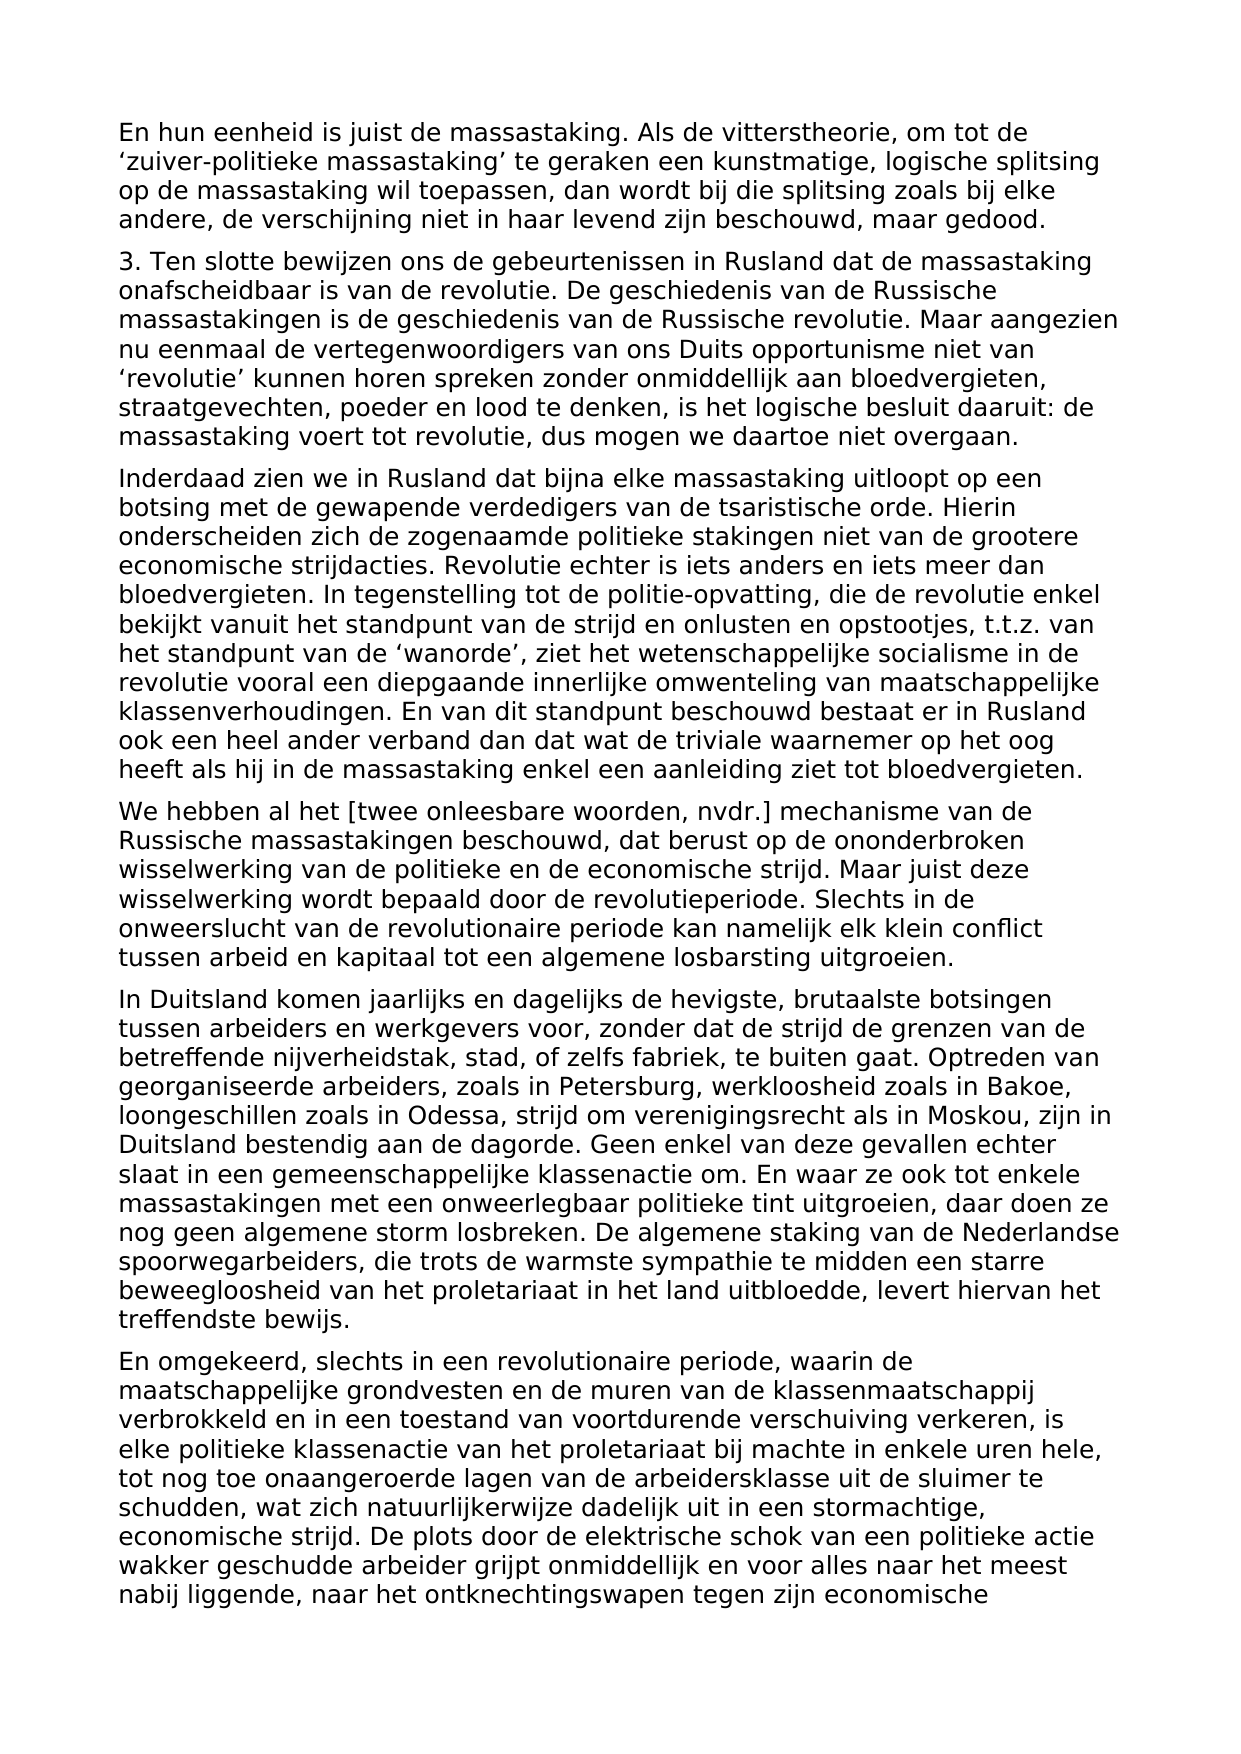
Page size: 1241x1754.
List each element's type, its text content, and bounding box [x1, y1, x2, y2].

text In Duitsland komen jaarlijks en dagelijks de hevigste, brutaalste botsingen tussen arbeiders en werkgevers voor, zonder dat de strijd de grenzen van de betreffende nijverheidstak, stad, of zelfs fabriek, te buiten gaat. Optreden van georganiseerde arbeiders, zoals in Petersburg, werkloosheid zoals in Bakoe, loongeschillen zoals in Odessa, strijd om verenigingsrecht als in Moskou, zijn in Duitsland bestendig aan de dagorde. Geen enkel van deze gevallen echter slaat in een gemeenschappelijke klassenactie om. En waar ze ook tot enkele massastakingen met een onweerlegbaar politieke tint uitgroeien, daar doen ze nog geen algemene storm losbreken. De algemene staking van de Nederlandse spoorwegarbeiders, die trots de warmste sympathie te midden een starre beweegloosheid van het proletariaat in het land uitbloedde, levert hiervan het treffendste bewijs. [118, 985, 1122, 1335]
text En hun eenheid is juist de massastaking. Als de vitterstheorie, om tot de ‘zuiver-politieke massastaking’ te geraken een kunstmatige, logische splitsing op de massastaking wil toepassen, dan wordt bij die splitsing zoals bij elke andere, de verschijning niet in haar levend zijn beschouwd, maar gedood. [118, 118, 1122, 235]
text We hebben al het [twee onleesbare woorden, nvdr.] mechanisme van de Russische massastakingen beschouwd, dat berust op de ononderbroken wisselwerking van de politieke en de economische strijd. Maar juist deze wisselwerking wordt bepaald door de revolutieperiode. Slechts in de onweerslucht van de revolutionaire periode kan namelijk elk klein conflict tussen arbeid en kapitaal tot een algemene losbarsting uitgroeien. [118, 797, 1122, 972]
text En omgekeerd, slechts in een revolutionaire periode, waarin de maatschappelijke grondvesten en de muren van de klassenmaatschappij verbrokkeld en in een toestand van voortdurende verschuiving verkeren, is elke politieke klassenactie van het proletariaat bij machte in enkele uren hele, tot nog toe onaangeroerde lagen van de arbeidersklasse uit de sluimer te schudden, wat zich natuurlijkerwijze dadelijk uit in een stormachtige, economische strijd. De plots door de elektrische schok van een politieke actie wakker geschudde arbeider grijpt onmiddellijk en voor alles naar het meest nabij liggende, naar het ontknechtingswapen tegen zijn economische [118, 1347, 1122, 1610]
text Inderdaad zien we in Rusland dat bijna elke massastaking uitloopt op een botsing met de gewapende verdedigers van de tsaristische orde. Hierin onderscheiden zich de zogenaamde politieke stakingen niet van de grootere economische strijdacties. Revolutie echter is iets anders en iets meer dan bloedvergieten. In tegenstelling tot de politie-opvatting, die de revolutie enkel bekijkt vanuit het standpunt van de strijd en onlusten en opstootjes, t.t.z. van het standpunt van de ‘wanorde’, ziet het wetenschappelijke socialisme in de revolutie vooral een diepgaande innerlijke omwenteling van maatschappelijke klassenverhoudingen. En van dit standpunt beschouwd bestaat er in Rusland ook een heel ander verband dan dat wat de triviale waarnemer op het oog heeft als hij in de massastaking enkel een aanleiding ziet tot bloedvergieten. [118, 464, 1122, 785]
text 3. Ten slotte bewijzen ons de gebeurtenissen in Rusland dat de massastaking onafscheidbaar is van de revolutie. De geschiedenis van de Russische massastakingen is de geschiedenis van de Russische revolutie. Maar aangezien nu eenmaal de vertegenwoordigers van ons Duits opportunisme niet van ‘revolutie’ kunnen horen spreken zonder onmiddellijk aan bloedvergieten, straatgevechten, poeder en lood te denken, is het logische besluit daaruit: de massastaking voert tot revolutie, dus mogen we daartoe niet overgaan. [118, 247, 1122, 451]
